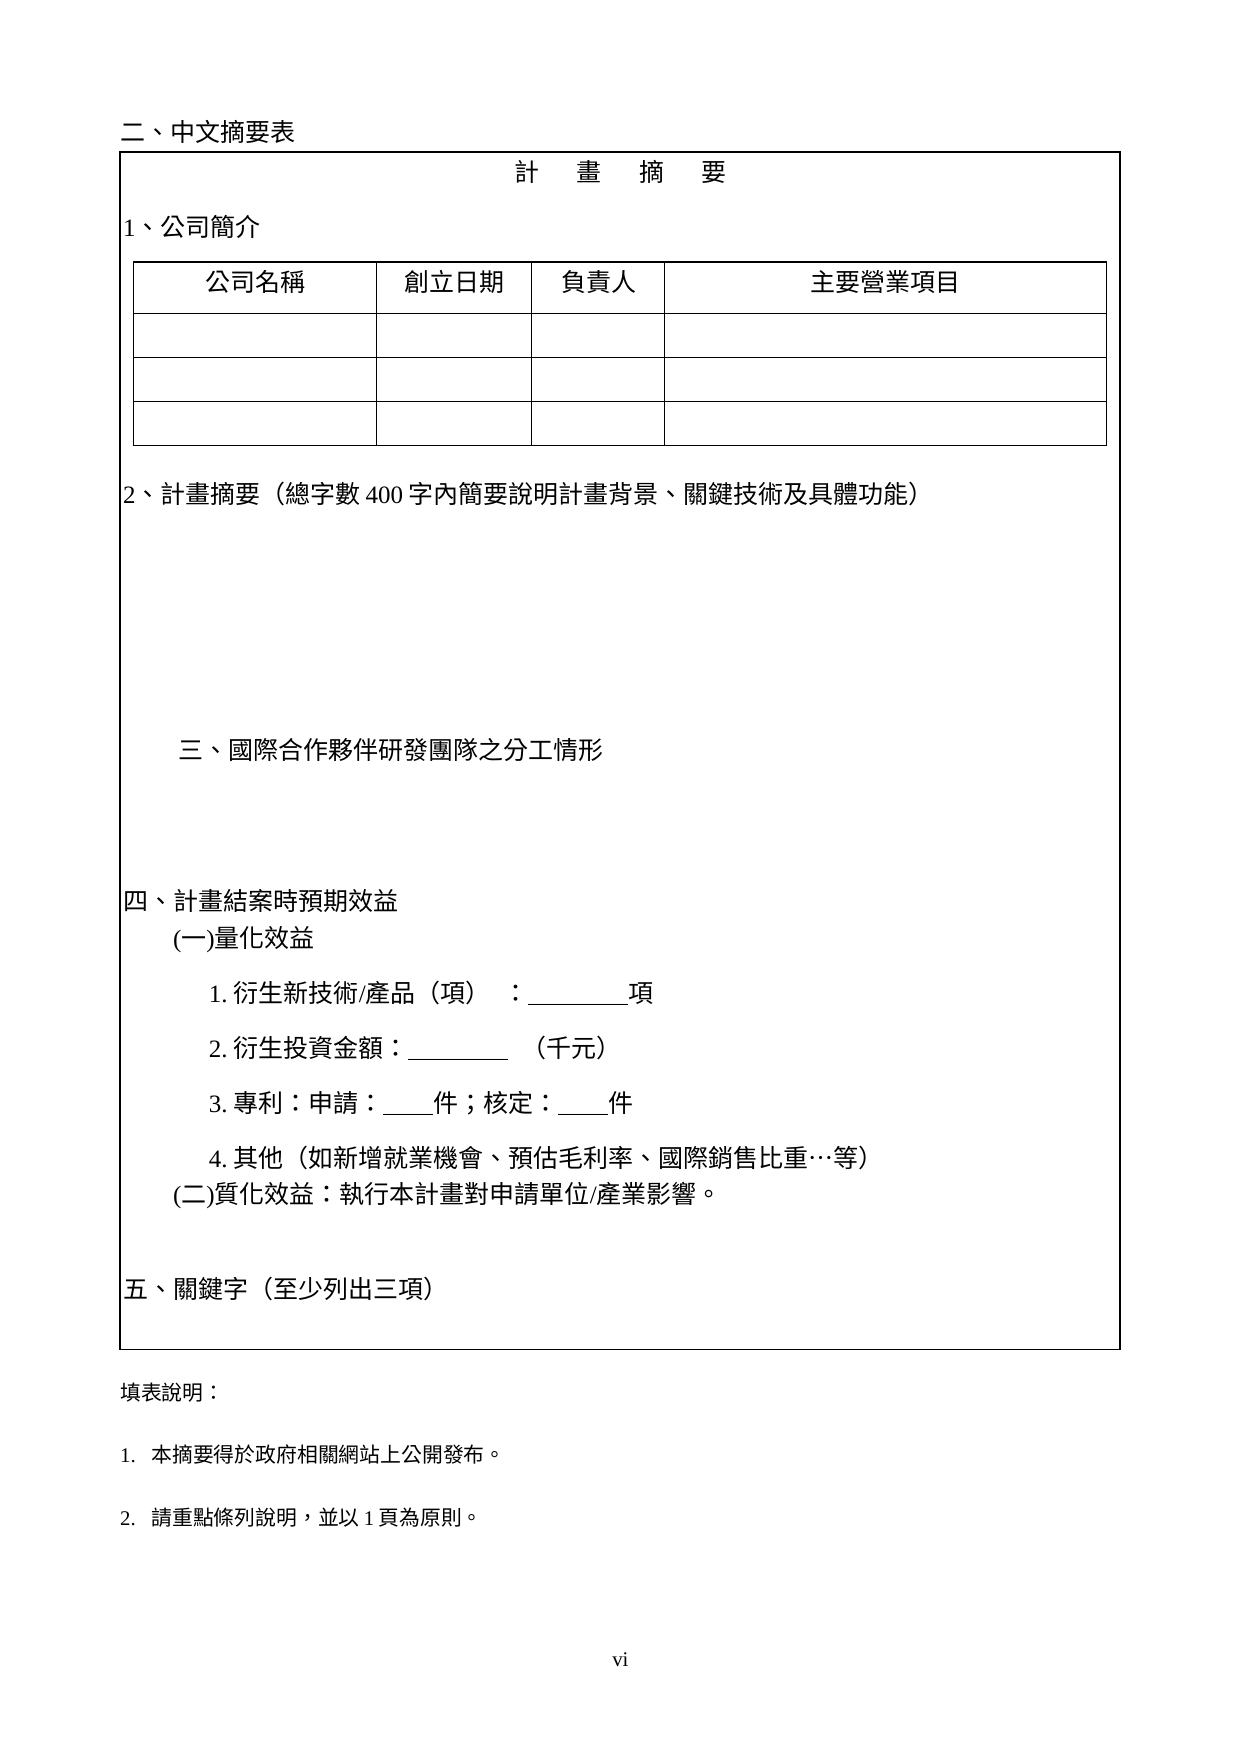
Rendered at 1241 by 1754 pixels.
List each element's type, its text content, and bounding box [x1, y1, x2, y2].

table_cell [377, 402, 531, 445]
text 二、中文摘要表 [120, 88, 1120, 151]
table_cell [134, 402, 376, 445]
table_cell [134, 358, 376, 401]
table_cell [532, 358, 664, 401]
text 2. 請重點條列說明，並以1頁為原則。 [120, 1474, 1120, 1537]
table_header 創立日期 [377, 263, 531, 313]
table_cell [665, 358, 1106, 401]
text 1. 本摘要得於政府相關網站上公開發布。 [120, 1412, 1120, 1474]
table_header 主要營業項目 [665, 263, 1106, 313]
table_cell [532, 402, 664, 445]
table_cell [377, 314, 531, 357]
table_cell [532, 314, 664, 357]
table_header 公司名稱 [134, 263, 376, 313]
text 填表說明： [120, 1350, 1120, 1412]
table_cell [665, 402, 1106, 445]
table_cell [665, 314, 1106, 357]
table_cell [134, 314, 376, 357]
table_cell [377, 358, 531, 401]
table_header 計 畫 摘 要 公司簡介 計畫摘要（總字數400字內簡要說明計畫背景、關鍵技術及具體功能） 國際合作夥伴研發團隊之分工情形 四、計畫結案時預期效益 (一)量化效益 1. 衍生新技術/產品（項） ：＿＿＿＿項 2. 衍生投資金額：＿＿＿＿ （千元） 3. 專利：申請：＿＿件；核定：＿＿件 4. 其他（如新增就業機會、預估毛利率、國際銷售比重…等） (二)質化效益：執行本計畫對申請單位/產業影響。 五、關鍵字（至少列出三項） [121, 153, 1119, 1348]
table_header 負責人 [532, 263, 664, 313]
